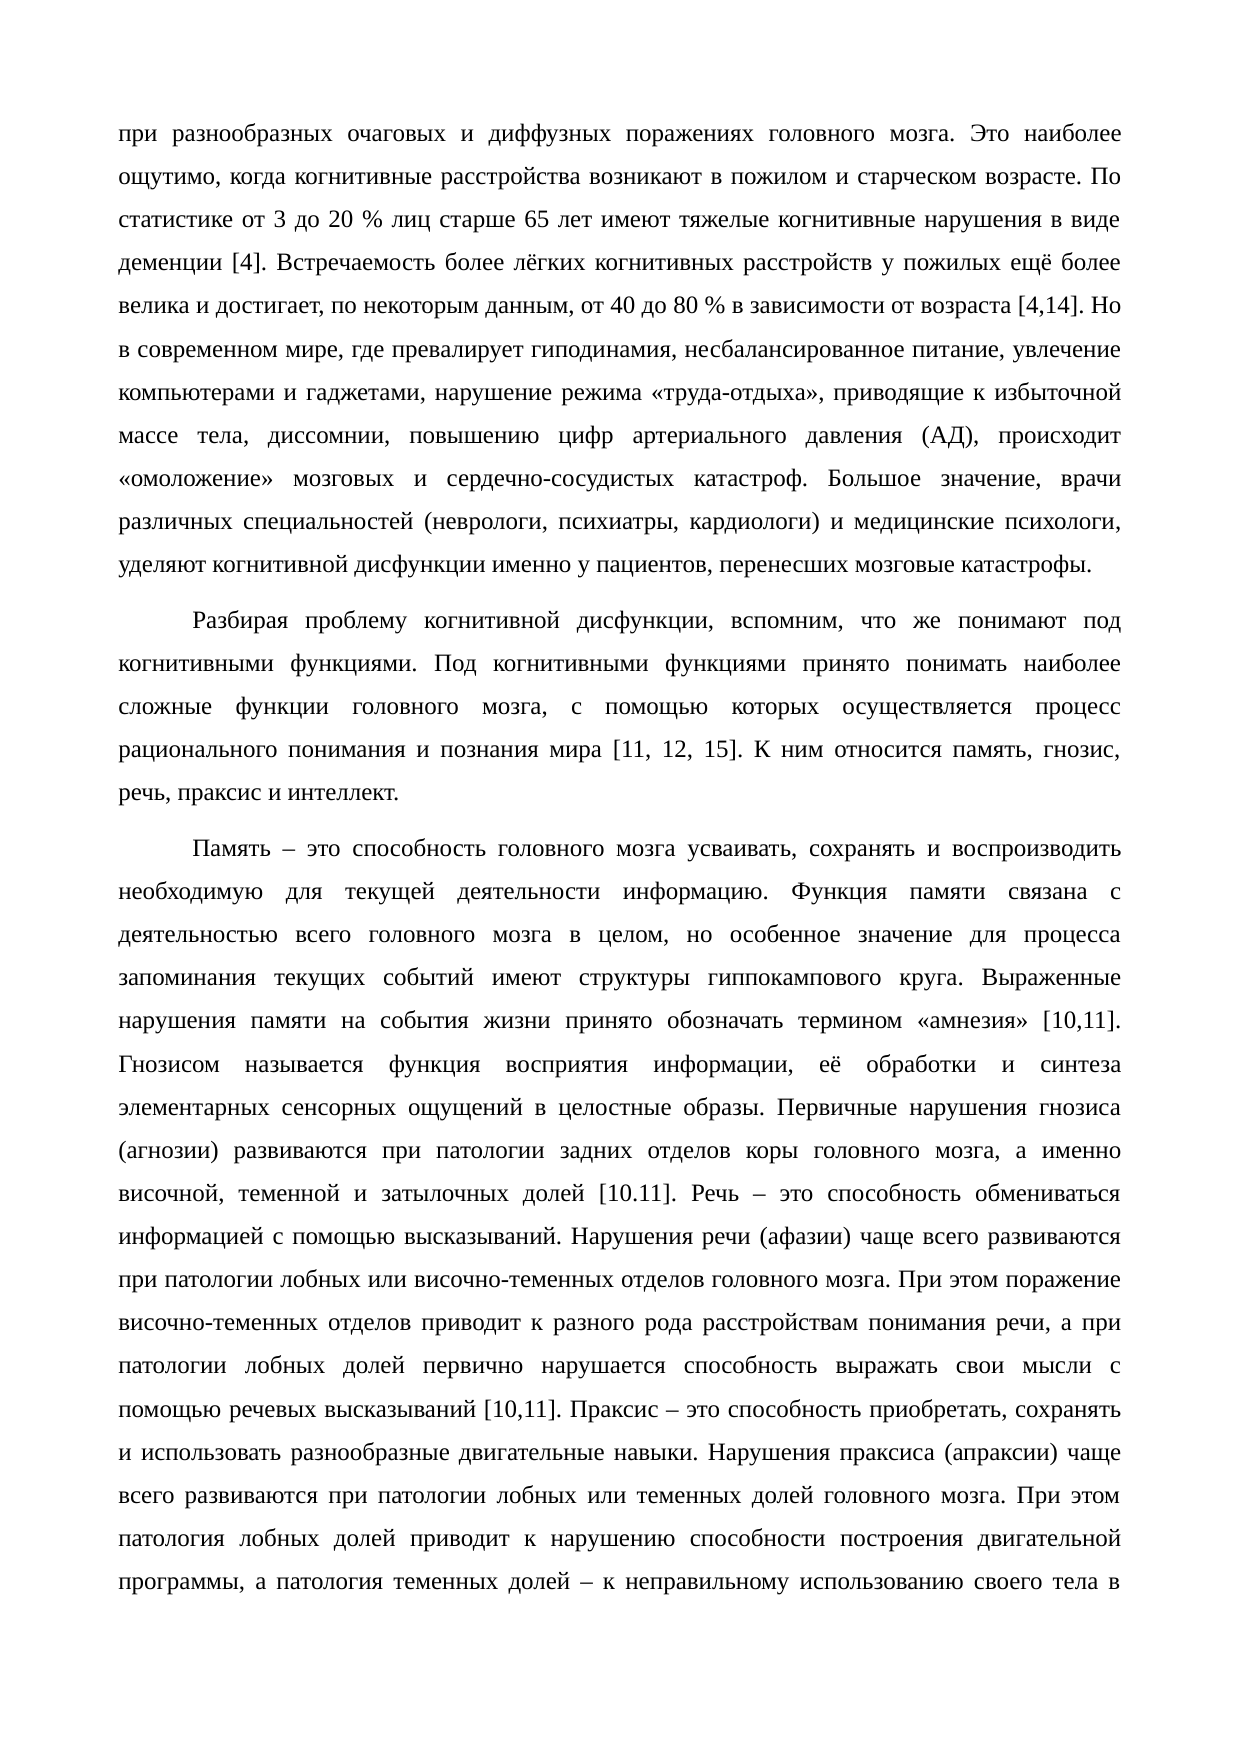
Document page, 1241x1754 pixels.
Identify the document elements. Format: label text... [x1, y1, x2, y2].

text Память – это способность головного мозга усваивать, сохранять и воспроизводить необходимую для текущей деятельности информацию. Функция памяти связана с деятельностью всего головного мозга в целом, но особенное значение для процесса запоминания текущих событий имеют структуры гиппокампового круга. Выраженные нарушения памяти на события жизни принято обозначать термином «амнезия» [10,11]. Гнозисом называется функция восприятия информации, её обработки и синтеза элементарных сенсорных ощущений в целостные образы. Первичные нарушения гнозиса (агнозии) развиваются при патологии задних отделов коры головного мозга, а именно височной, теменной и затылочных долей [10.11]. Речь – это способность обмениваться информацией с помощью высказываний. Нарушения речи (афазии) чаще всего развиваются при патологии лобных или височно-теменных отделов головного мозга. При этом поражение височно-теменных отделов приводит к разного рода расстройствам понимания речи, а при патологии лобных долей первично нарушается способность выражать свои мысли с помощью речевых высказываний [10,11]. Праксис – это способность приобретать, сохранять и использовать разнообразные двигательные навыки. Нарушения праксиса (апраксии) чаще всего развиваются при патологии лобных или теменных долей головного мозга. При этом патология лобных долей приводит к нарушению способности построения двигательной программы, а патология теменных долей – к неправильному использованию своего тела в [118, 833, 1122, 1595]
text Разбирая проблему когнитивной дисфункции, вспомним, что же понимают под когнитивными функциями. Под когнитивными функциями принято понимать наиболее сложные функции головного мозга, с помощью которых осуществляется процесс рационального понимания и познания мира [11, 12, 15]. К ним относится память, гнозис, речь, праксис и интеллект. [118, 605, 1122, 806]
text при разнообразных очаговых и диффузных поражениях головного мозга. Это наиболее ощутимо, когда когнитивные расстройства возникают в пожилом и старческом возрасте. По статистике от 3 до 20 % лиц старше 65 лет имеют тяжелые когнитивные нарушения в виде деменции [4]. Встречаемость более лёгких когнитивных расстройств у пожилых ещё более велика и достигает, по некоторым данным, от 40 до 80 % в зависимости от возраста [4,14]. Но в современном мире, где превалирует гиподинамия, несбалансированное питание, увлечение компьютерами и гаджетами, нарушение режима «труда-отдыха», приводящие к избыточной массе тела, диссомнии, повышению цифр артериального давления (АД), происходит «омоложение» мозговых и сердечно-сосудистых катастроф. Большое значение, врачи различных специальностей (неврологи, психиатры, кардиологи) и медицинские психологи, уделяют когнитивной дисфункции именно у пациентов, перенесших мозговые катастрофы. [118, 118, 1122, 578]
